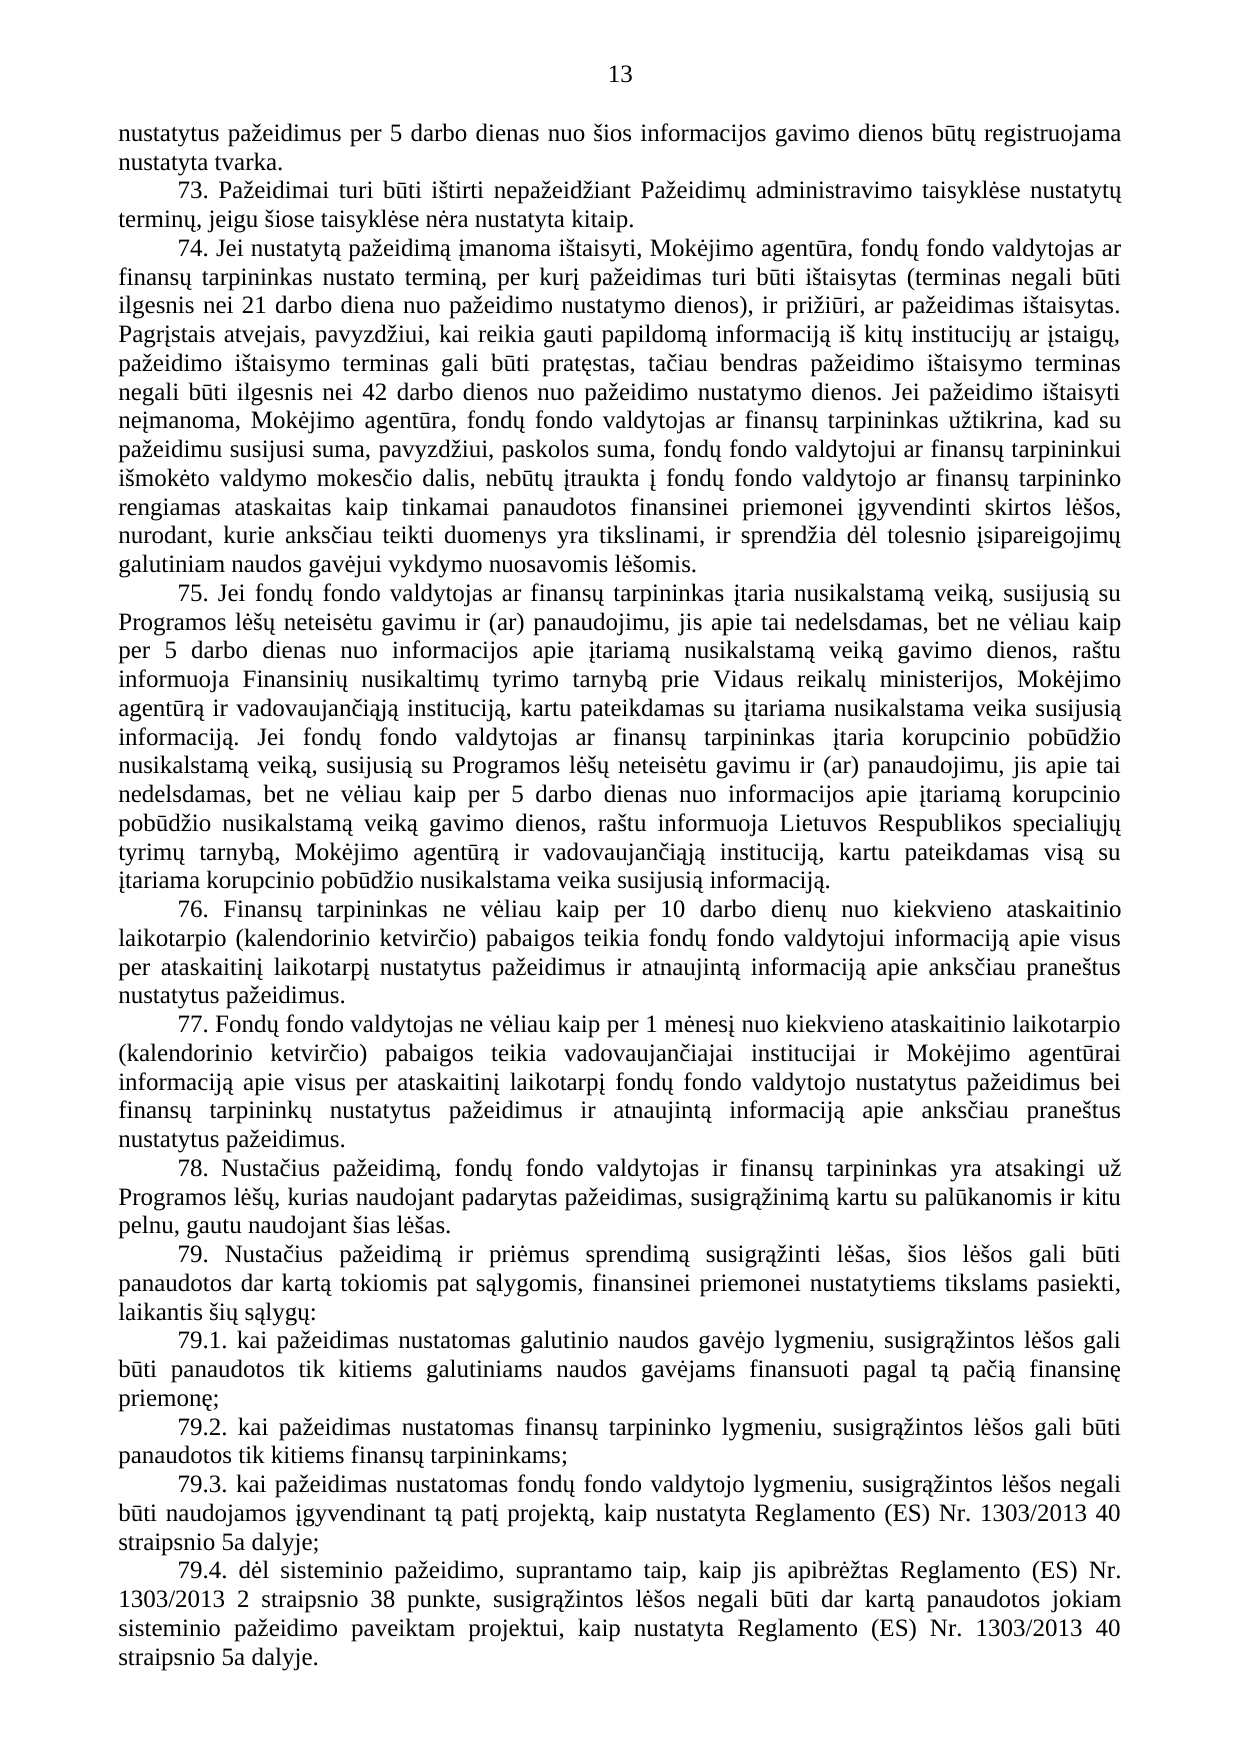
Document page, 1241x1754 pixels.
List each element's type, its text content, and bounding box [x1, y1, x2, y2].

text 76. Finansų tarpininkas ne vėliau kaip per 10 darbo dienų nuo kiekvieno ataskaitinio laikotarpio (kalendorinio ketvirčio) pabaigos teikia fondų fondo valdytojui informaciją apie visus per ataskaitinį laikotarpį nustatytus pažeidimus ir atnaujintą informaciją apie anksčiau praneštus nustatytus pažeidimus. [118, 894, 1122, 1009]
text 77. Fondų fondo valdytojas ne vėliau kaip per 1 mėnesį nuo kiekvieno ataskaitinio laikotarpio (kalendorinio ketvirčio) pabaigos teikia vadovaujančiajai institucijai ir Mokėjimo agentūrai informaciją apie visus per ataskaitinį laikotarpį fondų fondo valdytojo nustatytus pažeidimus bei finansų tarpininkų nustatytus pažeidimus ir atnaujintą informaciją apie anksčiau praneštus nustatytus pažeidimus. [118, 1009, 1122, 1153]
text 79. Nustačius pažeidimą ir priėmus sprendimą susigrąžinti lėšas, šios lėšos gali būti panaudotos dar kartą tokiomis pat sąlygomis, finansinei priemonei nustatytiems tikslams pasiekti, laikantis šių sąlygų: [118, 1239, 1122, 1326]
text 78. Nustačius pažeidimą, fondų fondo valdytojas ir finansų tarpininkas yra atsakingi už Programos lėšų, kurias naudojant padarytas pažeidimas, susigrąžinimą kartu su palūkanomis ir kitu pelnu, gautu naudojant šias lėšas. [118, 1153, 1122, 1239]
text nustatytus pažeidimus per 5 darbo dienas nuo šios informacijos gavimo dienos būtų registruojama nustatyta tvarka. [118, 118, 1122, 176]
text 79.4. dėl sisteminio pažeidimo, suprantamo taip, kaip jis apibrėžtas Reglamento (ES) Nr. 1303/2013 2 straipsnio 38 punkte, susigrąžintos lėšos negali būti dar kartą panaudotos jokiam sisteminio pažeidimo paveiktam projektui, kaip nustatyta Reglamento (ES) Nr. 1303/2013 40 straipsnio 5a dalyje. [118, 1556, 1122, 1671]
text 74. Jei nustatytą pažeidimą įmanoma ištaisyti, Mokėjimo agentūra, fondų fondo valdytojas ar finansų tarpininkas nustato terminą, per kurį pažeidimas turi būti ištaisytas (terminas negali būti ilgesnis nei 21 darbo diena nuo pažeidimo nustatymo dienos), ir prižiūri, ar pažeidimas ištaisytas. Pagrįstais atvejais, pavyzdžiui, kai reikia gauti papildomą informaciją iš kitų institucijų ar įstaigų, pažeidimo ištaisymo terminas gali būti pratęstas, tačiau bendras pažeidimo ištaisymo terminas negali būti ilgesnis nei 42 darbo dienos nuo pažeidimo nustatymo dienos. Jei pažeidimo ištaisyti neįmanoma, Mokėjimo agentūra, fondų fondo valdytojas ar finansų tarpininkas užtikrina, kad su pažeidimu susijusi suma, pavyzdžiui, paskolos suma, fondų fondo valdytojui ar finansų tarpininkui išmokėto valdymo mokesčio dalis, nebūtų įtraukta į fondų fondo valdytojo ar finansų tarpininko rengiamas ataskaitas kaip tinkamai panaudotos finansinei priemonei įgyvendinti skirtos lėšos, nurodant, kurie anksčiau teikti duomenys yra tikslinami, ir sprendžia dėl tolesnio įsipareigojimų galutiniam naudos gavėjui vykdymo nuosavomis lėšomis. [118, 233, 1122, 578]
text 73. Pažeidimai turi būti ištirti nepažeidžiant Pažeidimų administravimo taisyklėse nustatytų terminų, jeigu šiose taisyklėse nėra nustatyta kitaip. [118, 176, 1122, 233]
text 79.3. kai pažeidimas nustatomas fondų fondo valdytojo lygmeniu, susigrąžintos lėšos negali būti naudojamos įgyvendinant tą patį projektą, kaip nustatyta Reglamento (ES) Nr. 1303/2013 40 straipsnio 5a dalyje; [118, 1469, 1122, 1556]
text 75. Jei fondų fondo valdytojas ar finansų tarpininkas įtaria nusikalstamą veiką, susijusią su Programos lėšų neteisėtu gavimu ir (ar) panaudojimu, jis apie tai nedelsdamas, bet ne vėliau kaip per 5 darbo dienas nuo informacijos apie įtariamą nusikalstamą veiką gavimo dienos, raštu informuoja Finansinių nusikaltimų tyrimo tarnybą prie Vidaus reikalų ministerijos, Mokėjimo agentūrą ir vadovaujančiąją instituciją, kartu pateikdamas su įtariama nusikalstama veika susijusią informaciją. Jei fondų fondo valdytojas ar finansų tarpininkas įtaria korupcinio pobūdžio nusikalstamą veiką, susijusią su Programos lėšų neteisėtu gavimu ir (ar) panaudojimu, jis apie tai nedelsdamas, bet ne vėliau kaip per 5 darbo dienas nuo informacijos apie įtariamą korupcinio pobūdžio nusikalstamą veiką gavimo dienos, raštu informuoja Lietuvos Respublikos specialiųjų tyrimų tarnybą, Mokėjimo agentūrą ir vadovaujančiąją instituciją, kartu pateikdamas visą su įtariama korupcinio pobūdžio nusikalstama veika susijusią informaciją. [118, 578, 1122, 894]
text 79.2. kai pažeidimas nustatomas finansų tarpininko lygmeniu, susigrąžintos lėšos gali būti panaudotos tik kitiems finansų tarpininkams; [118, 1412, 1122, 1469]
text 79.1. kai pažeidimas nustatomas galutinio naudos gavėjo lygmeniu, susigrąžintos lėšos gali būti panaudotos tik kitiems galutiniams naudos gavėjams finansuoti pagal tą pačią finansinę priemonę; [118, 1326, 1122, 1412]
